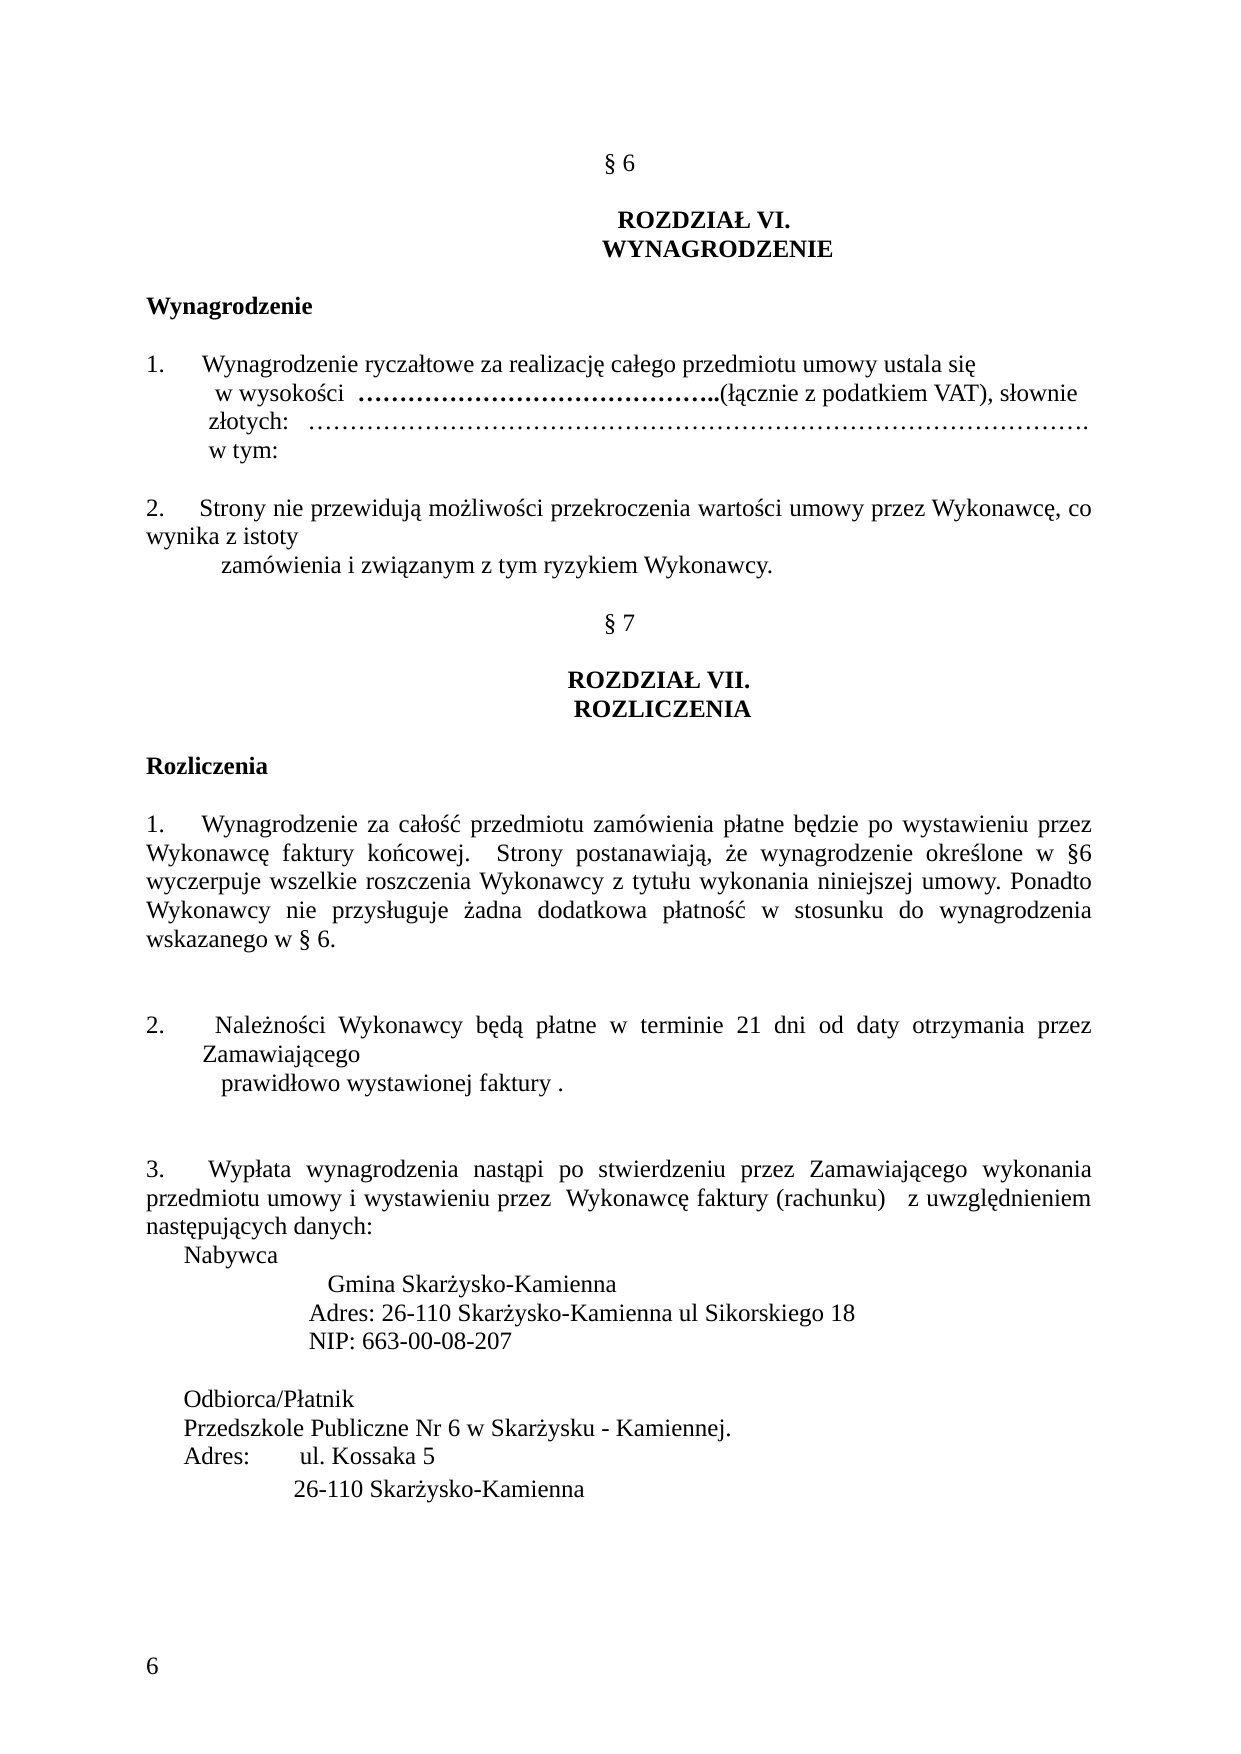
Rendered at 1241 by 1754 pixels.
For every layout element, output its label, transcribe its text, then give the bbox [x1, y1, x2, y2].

text ROZDZIAŁ VI. [205, 205, 1092, 234]
text WYNAGRODZENIE [146, 234, 1092, 263]
text 2. Strony nie przewidują możliwości przekroczenia wartości umowy przez Wykonawcę, co wynika z istoty [146, 493, 1092, 550]
text Adres: ul. Kossaka 5 [146, 1441, 1092, 1470]
text Przedszkole Publiczne Nr 6 w Skarżysku - Kamiennej. [183, 1413, 1092, 1441]
text Odbiorca/Płatnik [183, 1384, 1092, 1413]
text Gmina Skarżysko-Kamienna [183, 1269, 1092, 1298]
text 26-110 Skarżysko-Kamienna [219, 1474, 1092, 1503]
text 1. Wynagrodzenie ryczałtowe za realizację całego przedmiotu umowy ustala się w wysokości ……………………………………..(łącznie z podatkiem VAT), słownie złotych: …………………………………………………………………………………. w tym: [146, 349, 1092, 464]
text 1. Wynagrodzenie za całość przedmiotu zamówienia płatne będzie po wystawieniu przez Wykonawcę faktury końcowej. Strony postanawiają, że wynagrodzenie określone w §6 wyczerpuje wszelkie roszczenia Wykonawcy z tytułu wykonania niniejszej umowy. Ponadto Wykonawcy nie przysługuje żadna dodatkowa płatność w stosunku do wynagrodzenia wskazanego w § 6. [146, 809, 1092, 953]
text NIP: 663-00-08-207 [308, 1326, 1092, 1355]
text Rozliczenia [146, 751, 1092, 780]
text Wynagrodzenie [146, 291, 1092, 320]
text § 7 [146, 608, 1092, 636]
text Nabywca [183, 1240, 1092, 1269]
text ROZDZIAŁ VII. [205, 665, 1092, 694]
text § 6 [146, 148, 1092, 176]
text 3. Wypłata wynagrodzenia nastąpi po stwierdzeniu przez Zamawiającego wykonania przedmiotu umowy i wystawieniu przez Wykonawcę faktury (rachunku) z uwzględnieniem następujących danych: [146, 1154, 1092, 1240]
text prawidłowo wystawionej faktury . [221, 1068, 1092, 1096]
text Adres: 26-110 Skarżysko-Kamienna ul Sikorskiego 18 [308, 1298, 1092, 1326]
text ROZLICZENIA [205, 694, 1092, 723]
text zamówienia i związanym z tym ryzykiem Wykonawcy. [146, 550, 1092, 579]
text 2. Należności Wykonawcy będą płatne w terminie 21 dni od daty otrzymania przez Zamawiającego [146, 1010, 1092, 1068]
